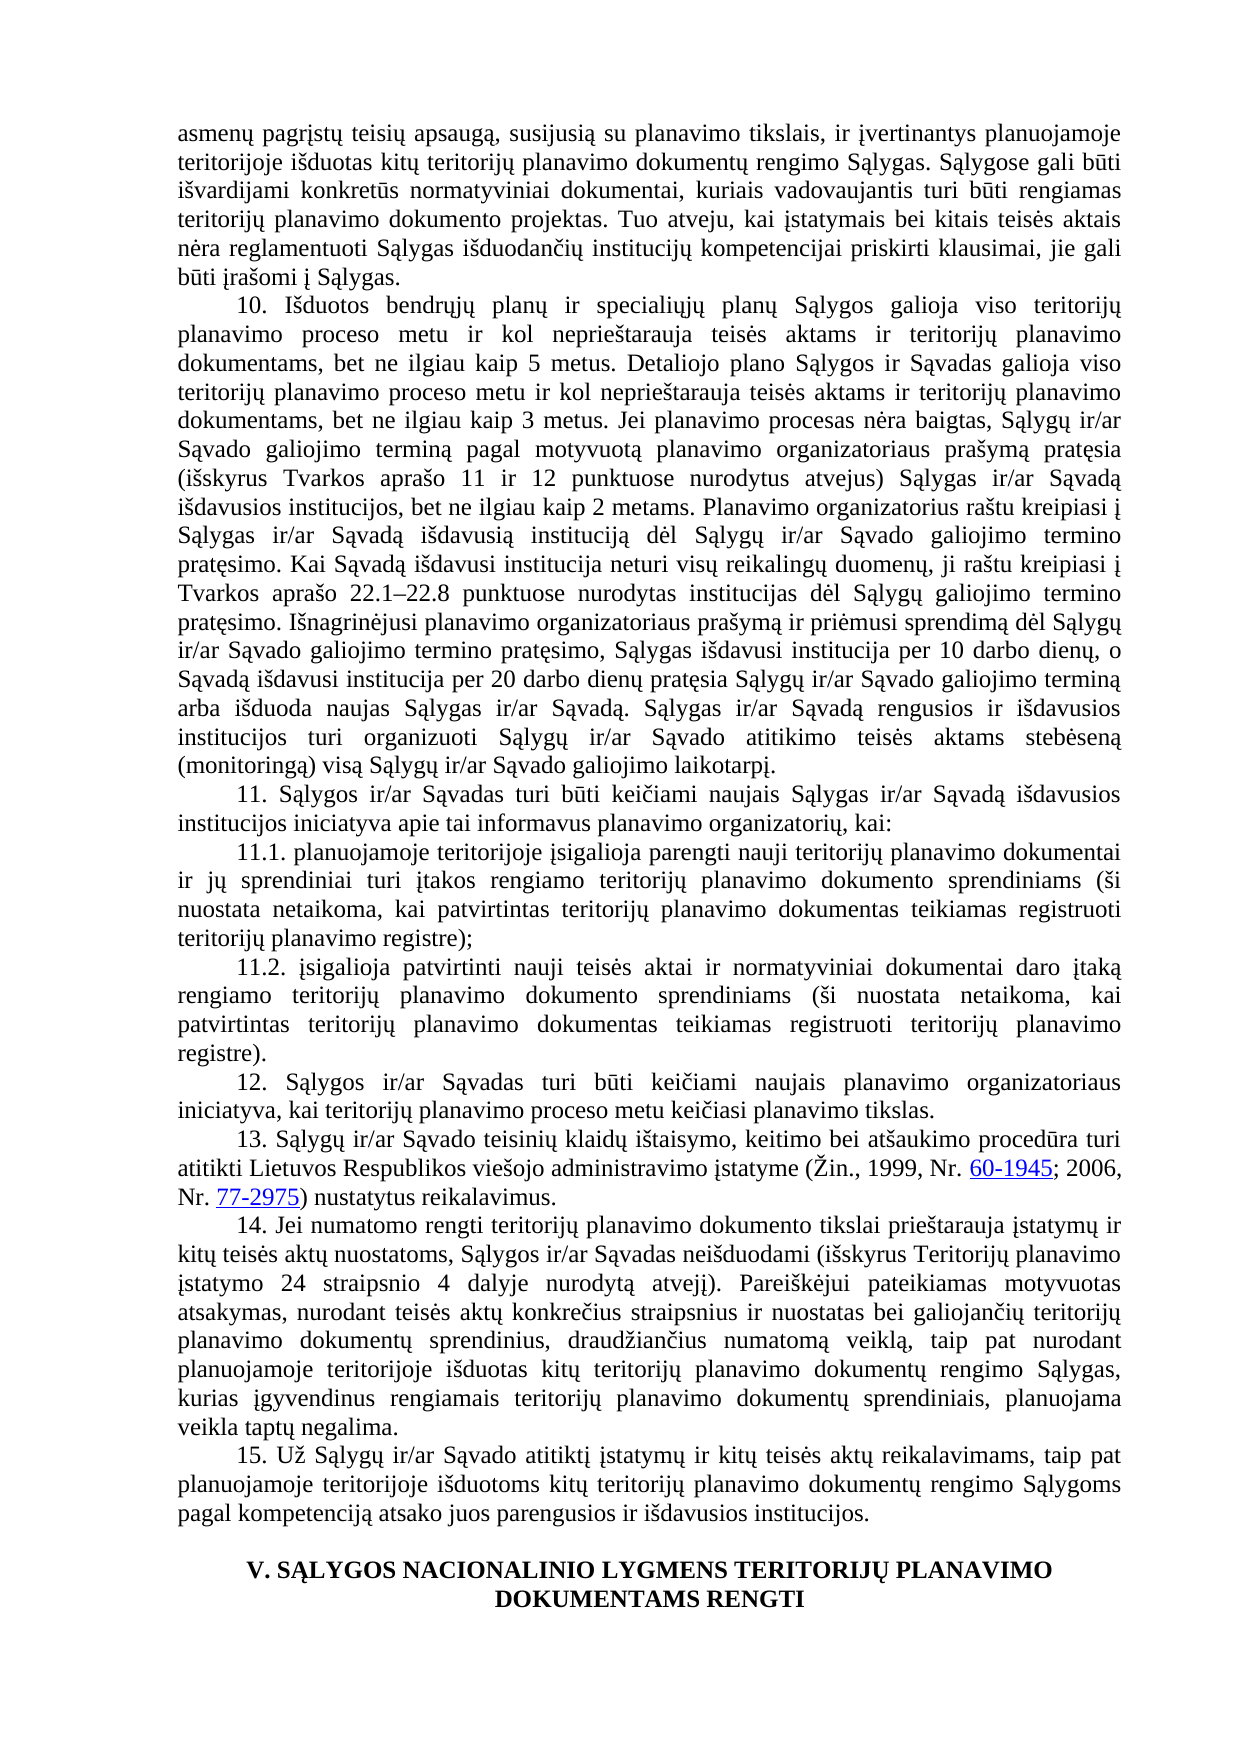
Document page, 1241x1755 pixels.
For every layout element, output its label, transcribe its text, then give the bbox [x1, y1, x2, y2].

text 11. Sąlygos ir/ar Sąvadas turi būti keičiami naujais Sąlygas ir/ar Sąvadą išdavusios institucijos iniciatyva apie tai informavus planavimo organizatorių, kai: [177, 779, 1122, 837]
text 11.2. įsigalioja patvirtinti nauji teisės aktai ir normatyviniai dokumentai daro įtaką rengiamo teritorijų planavimo dokumento sprendiniams (ši nuostata netaikoma, kai patvirtintas teritorijų planavimo dokumentas teikiamas registruoti teritorijų planavimo registre). [177, 952, 1122, 1067]
text 13. Sąlygų ir/ar Sąvado teisinių klaidų ištaisymo, keitimo bei atšaukimo procedūra turi atitikti Lietuvos Respublikos viešojo administravimo įstatyme (Žin., 1999, Nr. 60-1945; 2006, Nr. 77-2975) nustatytus reikalavimus. [177, 1124, 1122, 1211]
text V. SĄLYGOS NACIONALINIO LYGMENS TERITORIJŲ PLANAVIMO DOKUMENTAMS RENGTI [177, 1556, 1122, 1613]
text 11.1. planuojamoje teritorijoje įsigalioja parengti nauji teritorijų planavimo dokumentai ir jų sprendiniai turi įtakos rengiamo teritorijų planavimo dokumento sprendiniams (ši nuostata netaikoma, kai patvirtintas teritorijų planavimo dokumentas teikiamas registruoti teritorijų planavimo registre); [177, 837, 1122, 952]
text 12. Sąlygos ir/ar Sąvadas turi būti keičiami naujais planavimo organizatoriaus iniciatyva, kai teritorijų planavimo proceso metu keičiasi planavimo tikslas. [177, 1067, 1122, 1124]
text 10. Išduotos bendrųjų planų ir specialiųjų planų Sąlygos galioja viso teritorijų planavimo proceso metu ir kol neprieštarauja teisės aktams ir teritorijų planavimo dokumentams, bet ne ilgiau kaip 5 metus. Detaliojo plano Sąlygos ir Sąvadas galioja viso teritorijų planavimo proceso metu ir kol neprieštarauja teisės aktams ir teritorijų planavimo dokumentams, bet ne ilgiau kaip 3 metus. Jei planavimo procesas nėra baigtas, Sąlygų ir/ar Sąvado galiojimo terminą pagal motyvuotą planavimo organizatoriaus prašymą pratęsia (išskyrus Tvarkos aprašo 11 ir 12 punktuose nurodytus atvejus) Sąlygas ir/ar Sąvadą išdavusios institucijos, bet ne ilgiau kaip 2 metams. Planavimo organizatorius raštu kreipiasi į Sąlygas ir/ar Sąvadą išdavusią instituciją dėl Sąlygų ir/ar Sąvado galiojimo termino pratęsimo. Kai Sąvadą išdavusi institucija neturi visų reikalingų duomenų, ji raštu kreipiasi į Tvarkos aprašo 22.1–22.8 punktuose nurodytas institucijas dėl Sąlygų galiojimo termino pratęsimo. Išnagrinėjusi planavimo organizatoriaus prašymą ir priėmusi sprendimą dėl Sąlygų ir/ar Sąvado galiojimo termino pratęsimo, Sąlygas išdavusi institucija per 10 darbo dienų, o Sąvadą išdavusi institucija per 20 darbo dienų pratęsia Sąlygų ir/ar Sąvado galiojimo terminą arba išduoda naujas Sąlygas ir/ar Sąvadą. Sąlygas ir/ar Sąvadą rengusios ir išdavusios institucijos turi organizuoti Sąlygų ir/ar Sąvado atitikimo teisės aktams stebėseną (monitoringą) visą Sąlygų ir/ar Sąvado galiojimo laikotarpį. [177, 291, 1122, 779]
text asmenų pagrįstų teisių apsaugą, susijusią su planavimo tikslais, ir įvertinantys planuojamoje teritorijoje išduotas kitų teritorijų planavimo dokumentų rengimo Sąlygas. Sąlygose gali būti išvardijami konkretūs normatyviniai dokumentai, kuriais vadovaujantis turi būti rengiamas teritorijų planavimo dokumento projektas. Tuo atveju, kai įstatymais bei kitais teisės aktais nėra reglamentuoti Sąlygas išduodančių institucijų kompetencijai priskirti klausimai, jie gali būti įrašomi į Sąlygas. [177, 118, 1122, 291]
text 15. Už Sąlygų ir/ar Sąvado atitiktį įstatymų ir kitų teisės aktų reikalavimams, taip pat planuojamoje teritorijoje išduotoms kitų teritorijų planavimo dokumentų rengimo Sąlygoms pagal kompetenciją atsako juos parengusios ir išdavusios institucijos. [177, 1441, 1122, 1527]
text 14. Jei numatomo rengti teritorijų planavimo dokumento tikslai prieštarauja įstatymų ir kitų teisės aktų nuostatoms, Sąlygos ir/ar Sąvadas neišduodami (išskyrus Teritorijų planavimo įstatymo 24 straipsnio 4 dalyje nurodytą atvejį). Pareiškėjui pateikiamas motyvuotas atsakymas, nurodant teisės aktų konkrečius straipsnius ir nuostatas bei galiojančių teritorijų planavimo dokumentų sprendinius, draudžiančius numatomą veiklą, taip pat nurodant planuojamoje teritorijoje išduotas kitų teritorijų planavimo dokumentų rengimo Sąlygas, kurias įgyvendinus rengiamais teritorijų planavimo dokumentų sprendiniais, planuojama veikla taptų negalima. [177, 1211, 1122, 1441]
